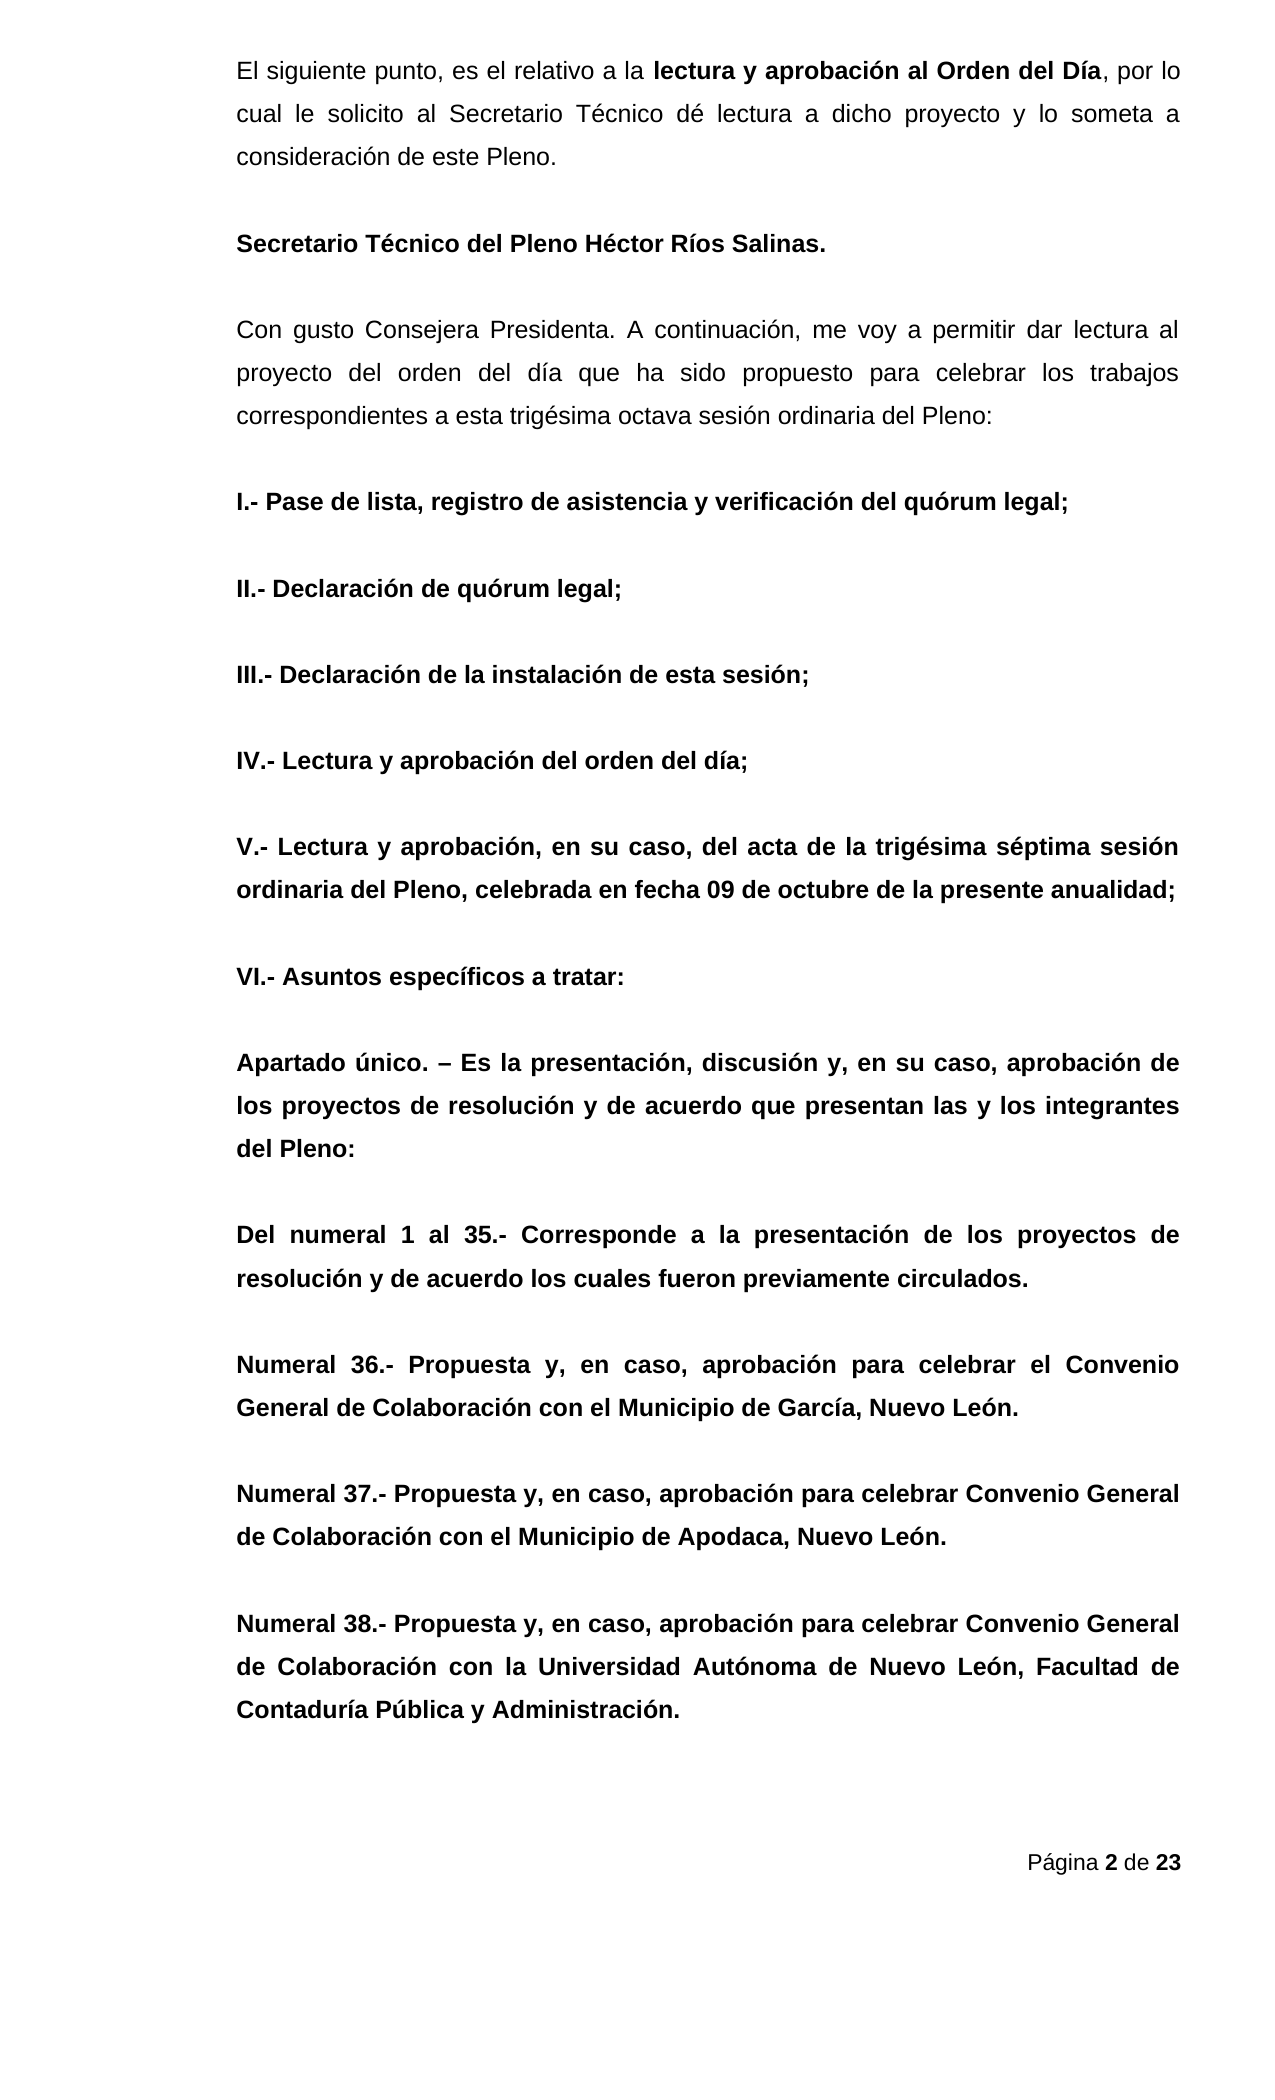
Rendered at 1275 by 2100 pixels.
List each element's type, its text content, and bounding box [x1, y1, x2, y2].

text V.- Lectura y aprobación, en su caso, del acta de la trigésima séptima sesión ordinaria del Pleno, celebrada en fecha 09 de octubre de la presente anualidad; [236, 832, 1181, 904]
text Apartado único. – Es la presentación, discusión y, en su caso, aprobación de los proyectos de resolución y de acuerdo que presentan las y los integrantes del Pleno: [236, 1048, 1181, 1163]
text Del numeral 1 al 35.- Corresponde a la presentación de los proyectos de resolución y de acuerdo los cuales fueron previamente circulados. [236, 1221, 1181, 1292]
text El siguiente punto, es el relativo a la lectura y aprobación al Orden del Día, por lo cual le solicito al Secretario Técnico dé lectura a dicho proyecto y lo someta a consideración de este Pleno. [236, 56, 1181, 171]
text Secretario Técnico del Pleno Héctor Ríos Salinas. [236, 229, 1181, 257]
text Numeral 37.- Propuesta y, en caso, aprobación para celebrar Convenio General de Colaboración con el Municipio de Apodaca, Nuevo León. [236, 1479, 1181, 1551]
text I.- Pase de lista, registro de asistencia y verificación del quórum legal; [236, 487, 1181, 516]
text III.- Declaración de la instalación de esta sesión; [236, 660, 1181, 689]
text VI.- Asuntos específicos a tratar: [236, 962, 1181, 991]
text Numeral 38.- Propuesta y, en caso, aprobación para celebrar Convenio General de Colaboración con la Universidad Autónoma de Nuevo León, Facultad de Contaduría Pública y Administración. [236, 1609, 1181, 1724]
text IV.- Lectura y aprobación del orden del día; [236, 746, 1181, 775]
text Numeral 36.- Propuesta y, en caso, aprobación para celebrar el Convenio General de Colaboración con el Municipio de García, Nuevo León. [236, 1350, 1181, 1422]
text II.- Declaración de quórum legal; [236, 574, 1181, 602]
text Con gusto Consejera Presidenta. A continuación, me voy a permitir dar lectura al proyecto del orden del día que ha sido propuesto para celebrar los trabajos correspondientes a esta trigésima octava sesión ordinaria del Pleno: [236, 315, 1181, 430]
